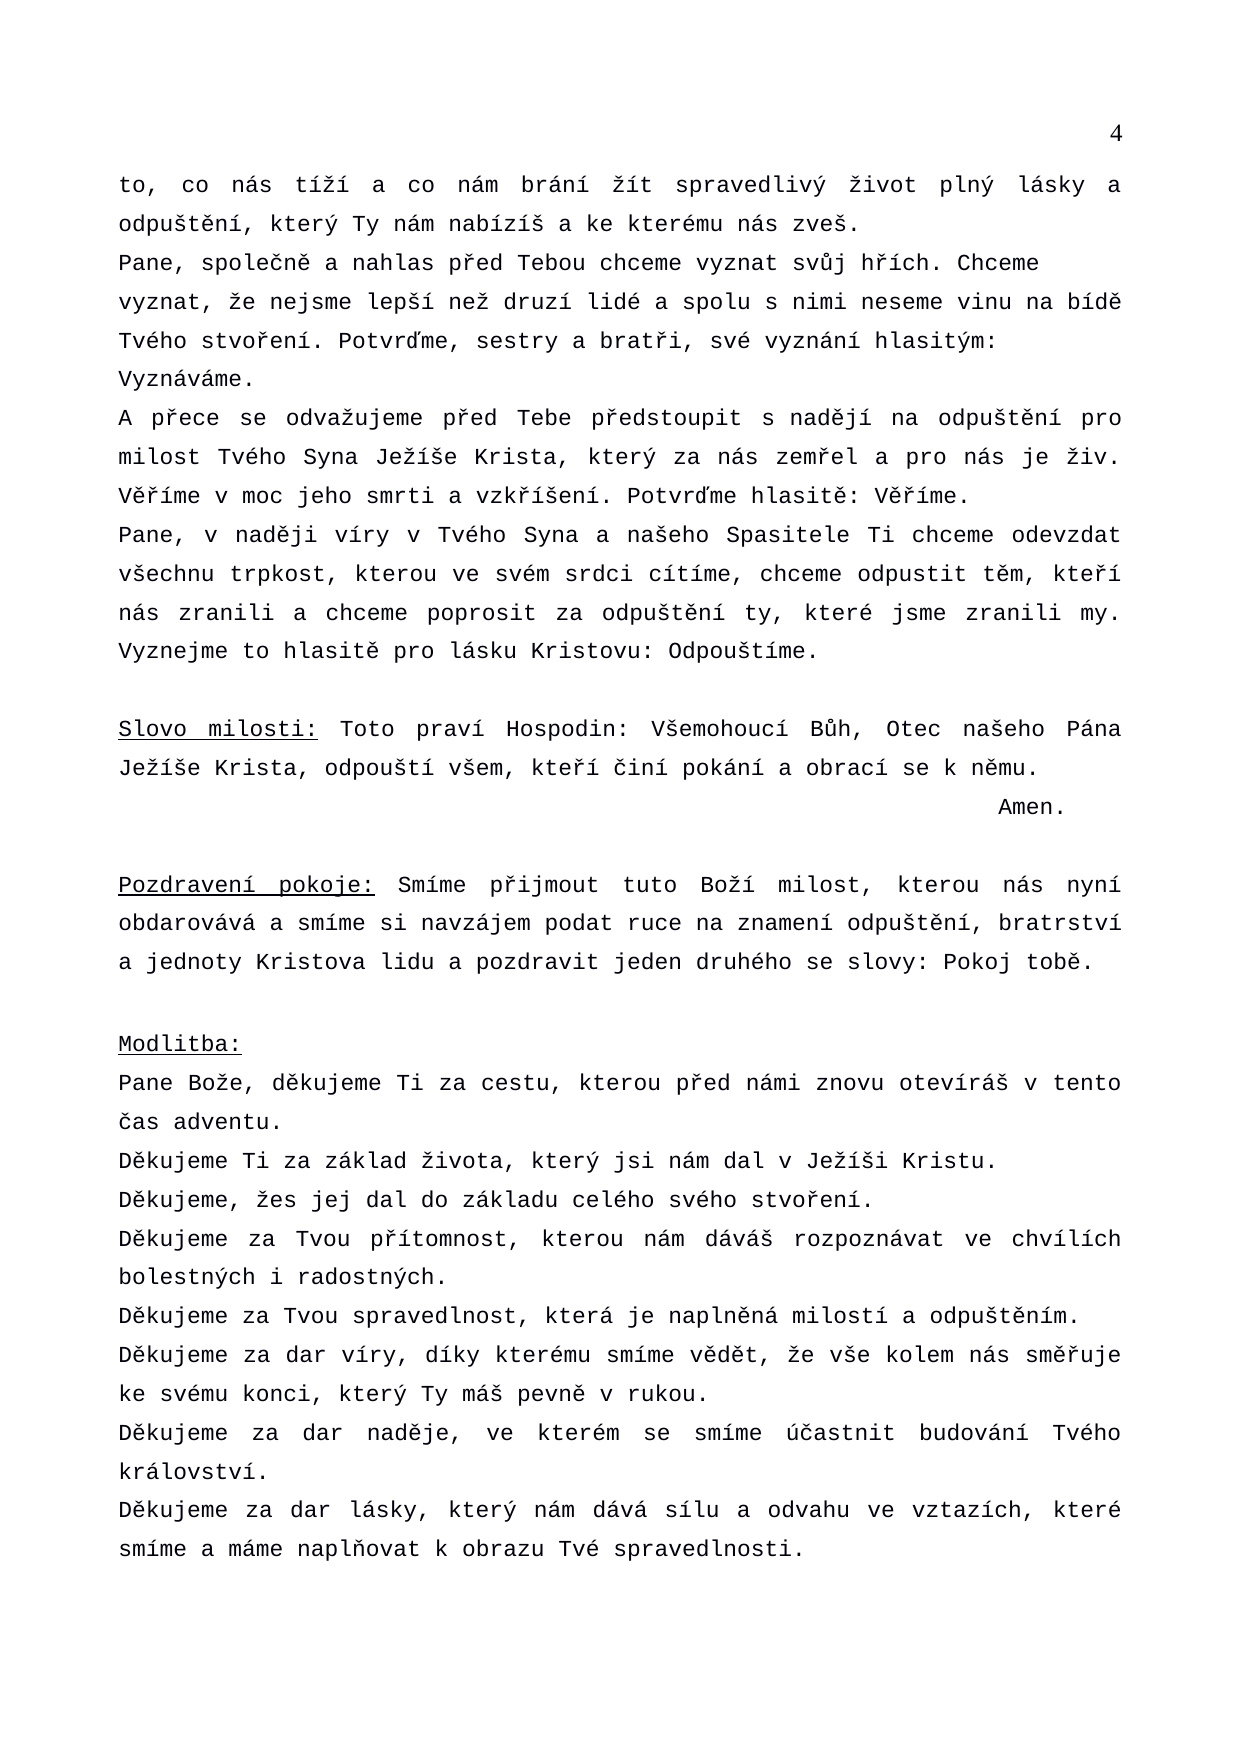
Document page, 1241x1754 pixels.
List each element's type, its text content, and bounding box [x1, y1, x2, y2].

text Pozdravení pokoje: Smíme přijmout tuto Boží milost, kterou nás nyní obdarovává a smíme si navzájem podat ruce na znamení odpuštění, bratrství a jednoty Kristova lidu a pozdravit jeden druhého se slovy: Pokoj tobě. [118, 873, 1122, 977]
text Pane, společně a nahlas před Tebou chceme vyznat svůj hřích. Chceme vyznat, že nejsme lepší než druzí lidé a spolu s nimi neseme vinu na bídě Tvého stvoření. Potvrďme, sestry a bratři, své vyznání hlasitým: Vyznáváme. [118, 251, 1122, 394]
text Děkujeme, žes jej dal do základu celého svého stvoření. [118, 1188, 1122, 1214]
text Pane, v naději víry v Tvého Syna a našeho Spasitele Ti chceme odevzdat všechnu trpkost, kterou ve svém srdci cítíme, chceme odpustit těm, kteří nás zranili a chceme poprosit za odpuštění ty, které jsme zranili my. Vyznejme to hlasitě pro lásku Kristovu: Odpouštíme. [118, 523, 1122, 666]
text Děkujeme Ti za základ života, který jsi nám dal v Ježíši Kristu. [118, 1149, 1122, 1175]
text Pane Bože, děkujeme Ti za cestu, kterou před námi znovu otevíráš v tento čas adventu. [118, 1071, 1122, 1136]
text Děkujeme za dar naděje, ve kterém se smíme účastnit budování Tvého království. [118, 1421, 1122, 1486]
text Děkujeme za Tvou spravedlnost, která je naplněná milostí a odpuštěním. [118, 1304, 1122, 1331]
text Děkujeme za dar víry, díky kterému smíme vědět, že vše kolem nás směřuje ke svému konci, který Ty máš pevně v rukou. [118, 1343, 1122, 1408]
text A přece se odvažujeme před Tebe předstoupit s nadějí na odpuštění pro milost Tvého Syna Ježíše Krista, který za nás zemřel a pro nás je živ. Věříme v moc jeho smrti a vzkříšení. Potvrďme hlasitě: Věříme. [118, 407, 1122, 510]
text Děkujeme za dar lásky, který nám dává sílu a odvahu ve vztazích, které smíme a máme naplňovat k obrazu Tvé spravedlnosti. [118, 1499, 1122, 1564]
text Modlitba: [118, 1033, 1122, 1058]
text Amen. [118, 795, 1122, 821]
text Slovo milosti: Toto praví Hospodin: Všemohoucí Bůh, Otec našeho Pána Ježíše Krista, odpouští všem, kteří činí pokání a obrací se k němu. [118, 717, 1122, 782]
text to, co nás tíží a co nám brání žít spravedlivý život plný lásky a odpuštění, který Ty nám nabízíš a ke kterému nás zveš. [118, 173, 1122, 238]
text Děkujeme za Tvou přítomnost, kterou nám dáváš rozpoznávat ve chvílích bolestných i radostných. [118, 1227, 1122, 1292]
